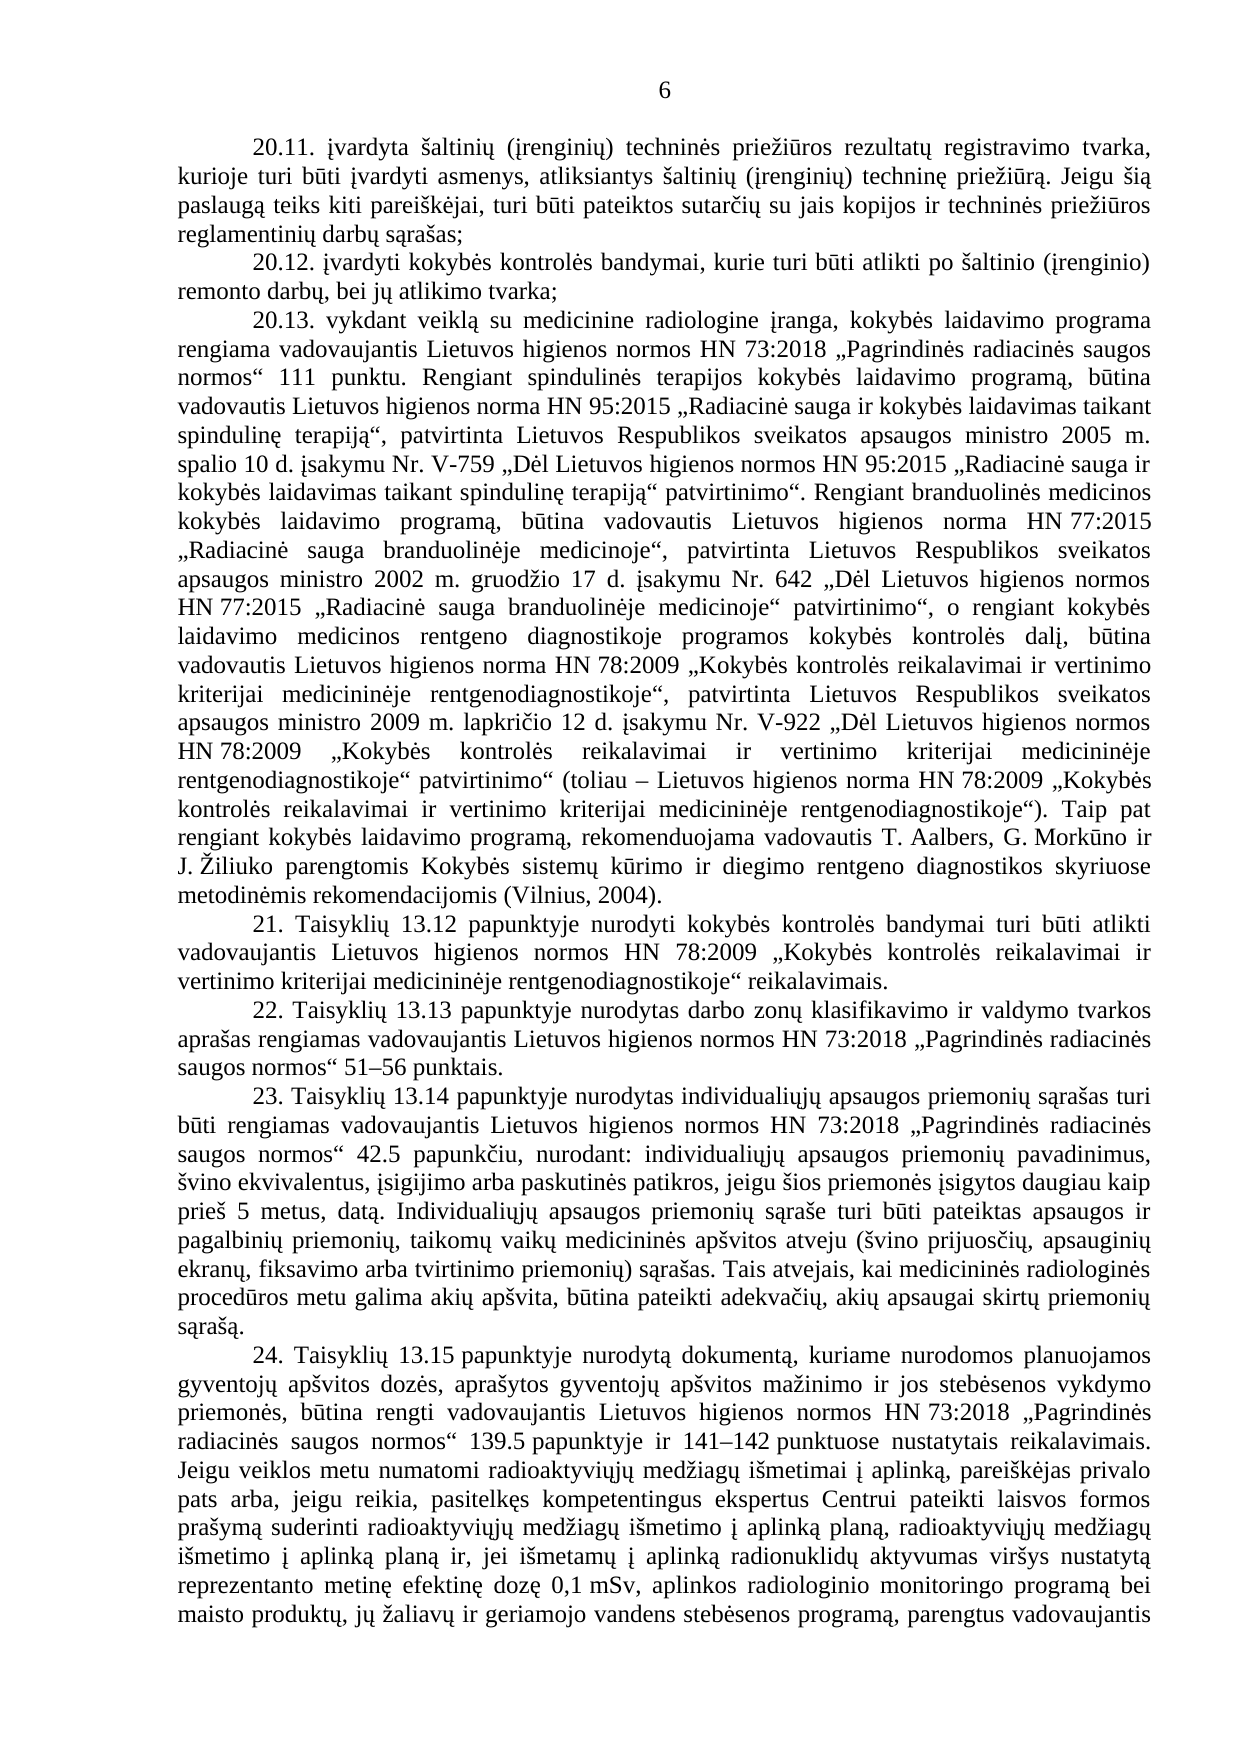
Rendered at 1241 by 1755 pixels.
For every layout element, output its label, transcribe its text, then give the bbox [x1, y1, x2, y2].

text 22. Taisyklių 13.13 papunktyje nurodytas darbo zonų klasifikavimo ir valdymo tvarkos aprašas rengiamas vadovaujantis Lietuvos higienos normos HN 73:2018 „Pagrindinės radiacinės saugos normos“ 51–56 punktais. [177, 995, 1152, 1081]
text 20.12. įvardyti kokybės kontrolės bandymai, kurie turi būti atlikti po šaltinio (įrenginio) remonto darbų, bei jų atlikimo tvarka; [177, 247, 1152, 305]
text 24. Taisyklių 13.15 papunktyje nurodytą dokumentą, kuriame nurodomos planuojamos gyventojų apšvitos dozės, aprašytos gyventojų apšvitos mažinimo ir jos stebėsenos vykdymo priemonės, būtina rengti vadovaujantis Lietuvos higienos normos HN 73:2018 „Pagrindinės radiacinės saugos normos“ 139.5 papunktyje ir 141–142 punktuose nustatytais reikalavimais. Jeigu veiklos metu numatomi radioaktyviųjų medžiagų išmetimai į aplinką, pareiškėjas privalo pats arba, jeigu reikia, pasitelkęs kompetentingus ekspertus Centrui pateikti laisvos formos prašymą suderinti radioaktyviųjų medžiagų išmetimo į aplinką planą, radioaktyviųjų medžiagų išmetimo į aplinką planą ir, jei išmetamų į aplinką radionuklidų aktyvumas viršys nustatytą reprezentanto metinę efektinę dozę 0,1 mSv, aplinkos radiologinio monitoringo programą bei maisto produktų, jų žaliavų ir geriamojo vandens stebėsenos programą, parengtus vadovaujantis [177, 1340, 1152, 1627]
text 20.11. įvardyta šaltinių (įrenginių) techninės priežiūros rezultatų registravimo tvarka, kurioje turi būti įvardyti asmenys, atliksiantys šaltinių (įrenginių) techninę priežiūrą. Jeigu šią paslaugą teiks kiti pareiškėjai, turi būti pateiktos sutarčių su jais kopijos ir techninės priežiūros reglamentinių darbų sąrašas; [177, 132, 1152, 247]
text 23. Taisyklių 13.14 papunktyje nurodytas individualiųjų apsaugos priemonių sąrašas turi būti rengiamas vadovaujantis Lietuvos higienos normos HN 73:2018 „Pagrindinės radiacinės saugos normos“ 42.5 papunkčiu, nurodant: individualiųjų apsaugos priemonių pavadinimus, švino ekvivalentus, įsigijimo arba paskutinės patikros, jeigu šios priemonės įsigytos daugiau kaip prieš 5 metus, datą. Individualiųjų apsaugos priemonių sąraše turi būti pateiktas apsaugos ir pagalbinių priemonių, taikomų vaikų medicininės apšvitos atveju (švino prijuosčių, apsauginių ekranų, fiksavimo arba tvirtinimo priemonių) sąrašas. Tais atvejais, kai medicininės radiologinės procedūros metu galima akių apšvita, būtina pateikti adekvačių, akių apsaugai skirtų priemonių sąrašą. [177, 1081, 1152, 1340]
text 20.13. vykdant veiklą su medicinine radiologine įranga, kokybės laidavimo programa rengiama vadovaujantis Lietuvos higienos normos HN 73:2018 „Pagrindinės radiacinės saugos normos“ 111 punktu. Rengiant spindulinės terapijos kokybės laidavimo programą, būtina vadovautis Lietuvos higienos norma HN 95:2015 „Radiacinė sauga ir kokybės laidavimas taikant spindulinę terapiją“, patvirtinta Lietuvos Respublikos sveikatos apsaugos ministro 2005 m. spalio 10 d. įsakymu Nr. V-759 „Dėl Lietuvos higienos normos HN 95:2015 „Radiacinė sauga ir kokybės laidavimas taikant spindulinę terapiją“ patvirtinimo“. Rengiant branduolinės medicinos kokybės laidavimo programą, būtina vadovautis Lietuvos higienos norma HN 77:2015 „Radiacinė sauga branduolinėje medicinoje“, patvirtinta Lietuvos Respublikos sveikatos apsaugos ministro 2002 m. gruodžio 17 d. įsakymu Nr. 642 „Dėl Lietuvos higienos normos HN 77:2015 „Radiacinė sauga branduolinėje medicinoje“ patvirtinimo“, o rengiant kokybės laidavimo medicinos rentgeno diagnostikoje programos kokybės kontrolės dalį, būtina vadovautis Lietuvos higienos norma HN 78:2009 „Kokybės kontrolės reikalavimai ir vertinimo kriterijai medicininėje rentgenodiagnostikoje“, patvirtinta Lietuvos Respublikos sveikatos apsaugos ministro 2009 m. lapkričio 12 d. įsakymu Nr. V-922 „Dėl Lietuvos higienos normos HN 78:2009 „Kokybės kontrolės reikalavimai ir vertinimo kriterijai medicininėje rentgenodiagnostikoje“ patvirtinimo“ (toliau – Lietuvos higienos norma HN 78:2009 „Kokybės kontrolės reikalavimai ir vertinimo kriterijai medicininėje rentgenodiagnostikoje“). Taip pat rengiant kokybės laidavimo programą, rekomenduojama vadovautis T. Aalbers, G. Morkūno ir J. Žiliuko parengtomis Kokybės sistemų kūrimo ir diegimo rentgeno diagnostikos skyriuose metodinėmis rekomendacijomis (Vilnius, 2004). [177, 305, 1152, 909]
text 21. Taisyklių 13.12 papunktyje nurodyti kokybės kontrolės bandymai turi būti atlikti vadovaujantis Lietuvos higienos normos HN 78:2009 „Kokybės kontrolės reikalavimai ir vertinimo kriterijai medicininėje rentgenodiagnostikoje“ reikalavimais. [177, 909, 1152, 995]
